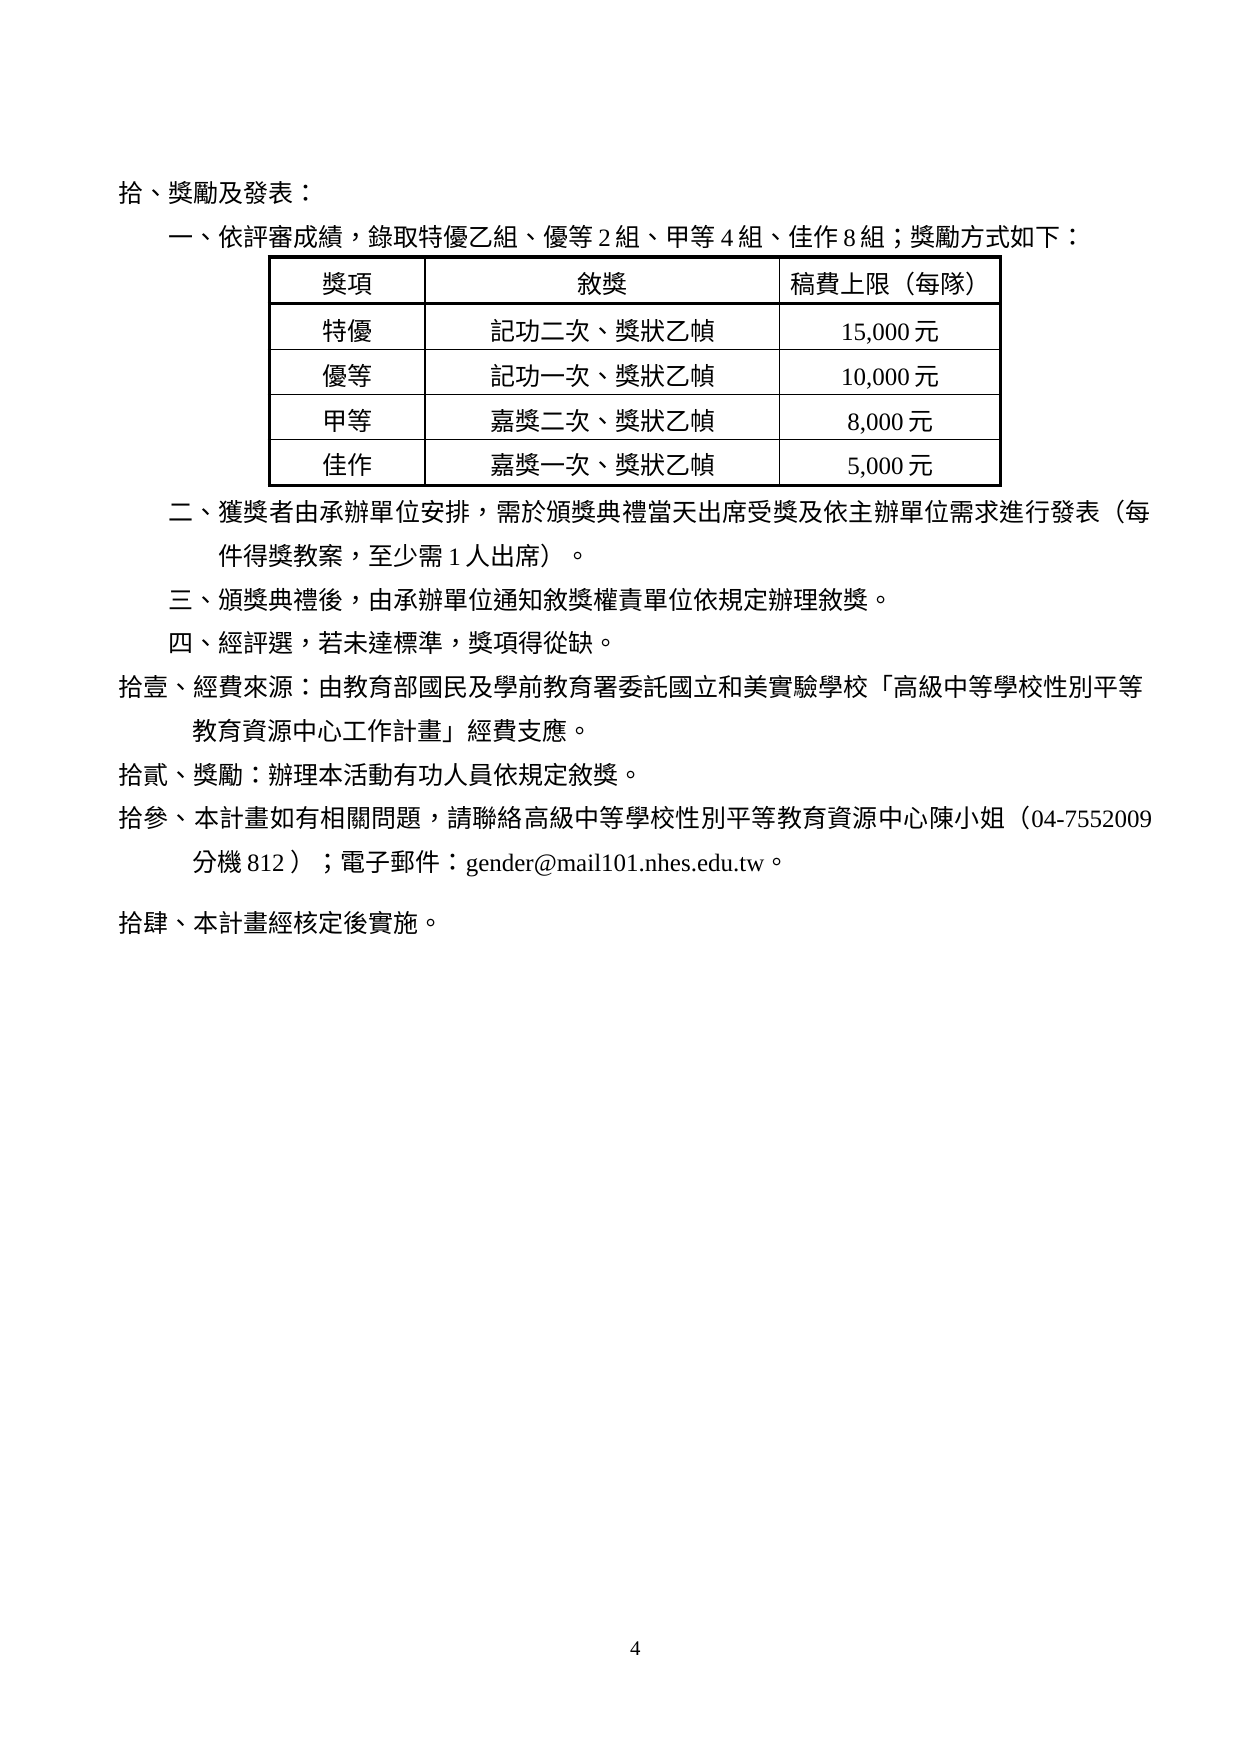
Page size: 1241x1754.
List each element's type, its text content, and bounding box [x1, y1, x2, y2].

table_cell 特優 [271, 305, 424, 349]
table_header 稿費上限（每隊） [780, 259, 999, 302]
table_cell 嘉獎二次、獎狀乙幀 [426, 395, 779, 439]
table_cell 5,000元 [780, 440, 999, 483]
table_cell 嘉獎一次、獎狀乙幀 [426, 440, 779, 483]
table_cell 甲等 [271, 395, 424, 439]
text 拾參、本計畫如有相關問題，請聯絡高級中等學校性別平等教育資源中心陳小姐（04-7552009 分機812 ）；電子郵件：gender@mail101.nhes.edu.tw。 [118, 793, 1152, 880]
text 三、頒獎典禮後，由承辦單位通知敘獎權責單位依規定辦理敘獎。 [168, 574, 1152, 618]
table_cell 10,000元 [780, 350, 999, 394]
table_cell 記功一次、獎狀乙幀 [426, 350, 779, 394]
text 一、依評審成績，錄取特優乙組、優等2組、甲等4組、佳作8組；獎勵方式如下： [168, 212, 1152, 255]
table_header 獎項 [271, 259, 424, 302]
text 二、獲獎者由承辦單位安排，需於頒獎典禮當天出席受獎及依主辦單位需求進行發表（每件得獎教案，至少需1人出席）。 [168, 487, 1152, 574]
text 拾、獎勵及發表： [118, 168, 1152, 212]
table_cell 8,000元 [780, 395, 999, 439]
table_cell 15,000元 [780, 305, 999, 349]
table_cell 優等 [271, 350, 424, 394]
table_cell 佳作 [271, 440, 424, 483]
text 拾肆、本計畫經核定後實施。 [118, 880, 1152, 943]
table_header 敘獎 [426, 259, 779, 302]
table_cell 記功二次、獎狀乙幀 [426, 305, 779, 349]
text 四、經評選，若未達標準，獎項得從缺。 [168, 618, 1152, 662]
text 拾壹、經費來源：由教育部國民及學前教育署委託國立和美實驗學校「高級中等學校性別平等教育資源中心工作計畫」經費支應。 [118, 662, 1152, 749]
text 拾貳、獎勵：辦理本活動有功人員依規定敘獎。 [118, 749, 1152, 793]
